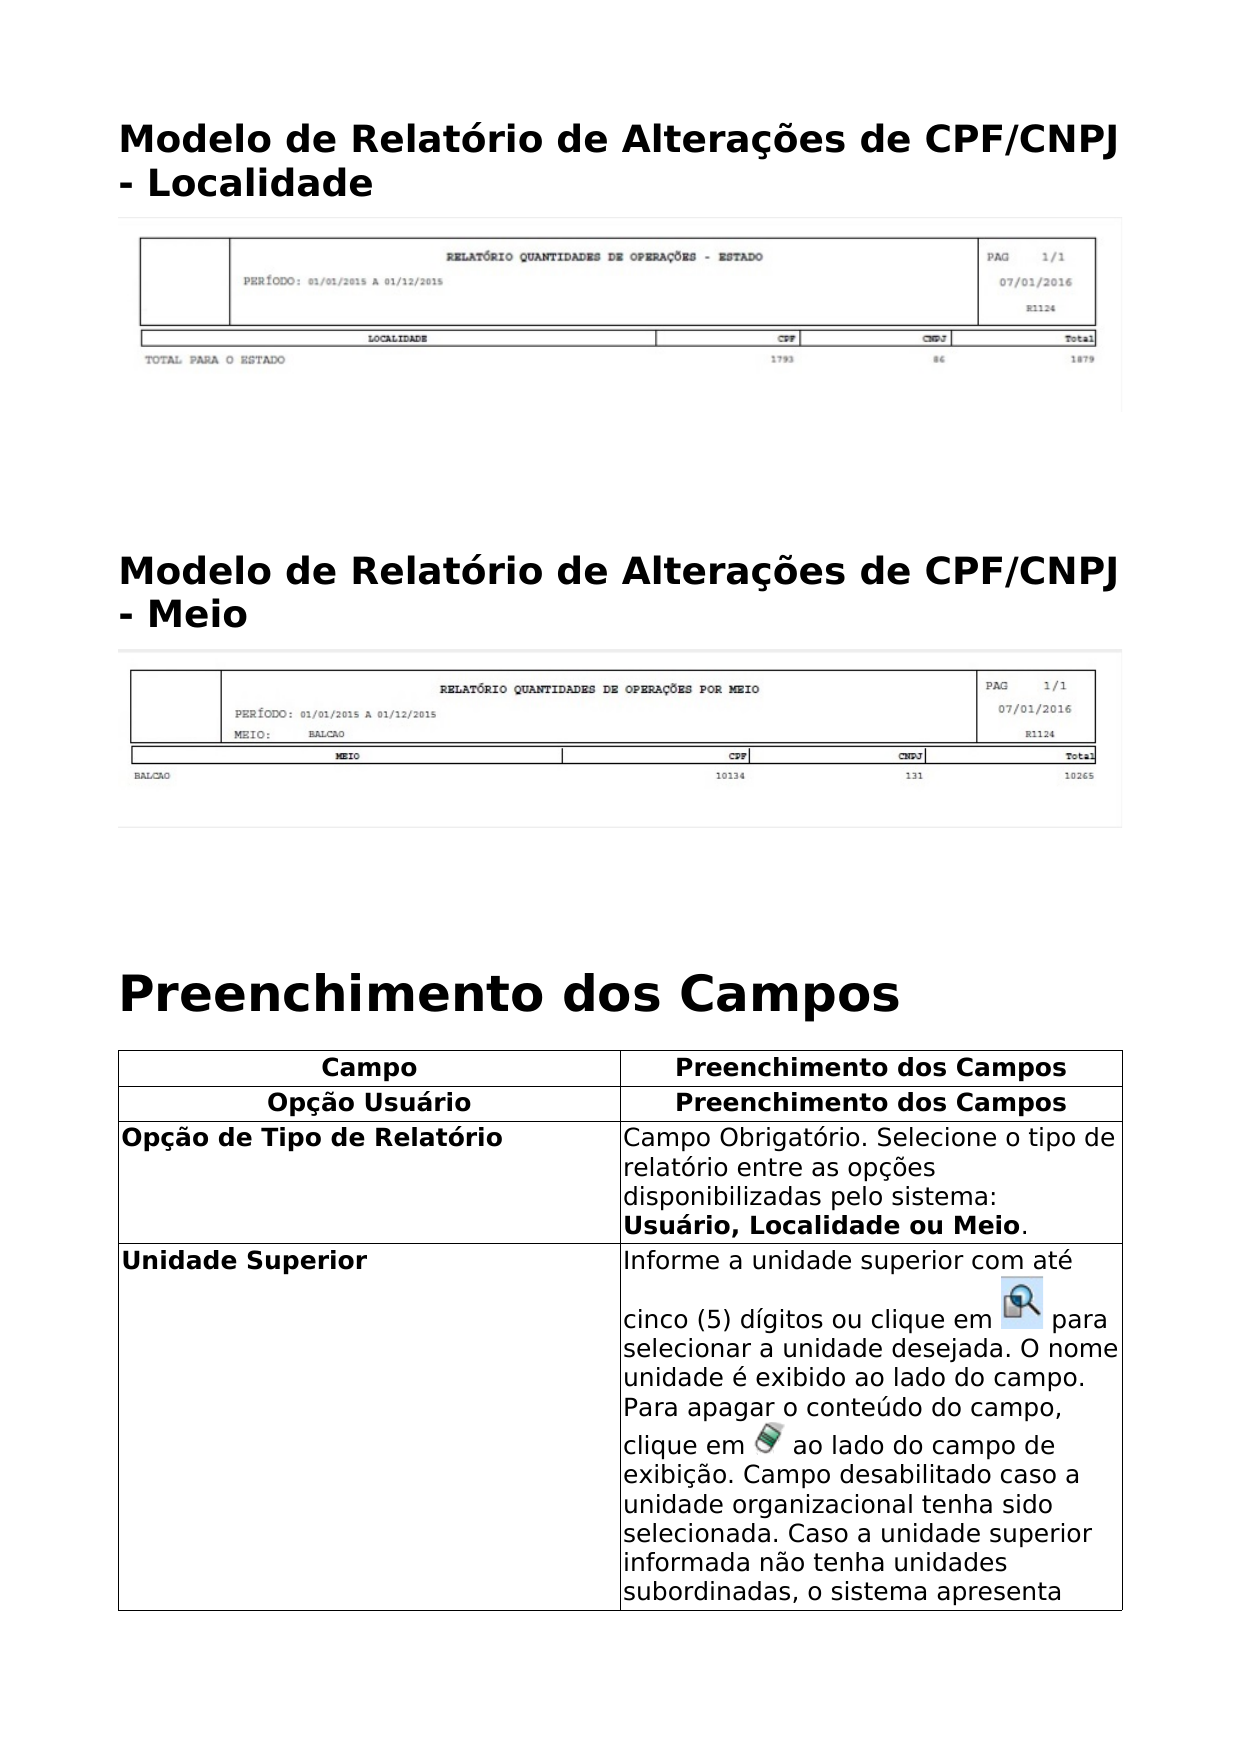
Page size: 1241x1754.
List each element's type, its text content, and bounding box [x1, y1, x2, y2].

table_cell Campo Obrigatório. Selecione o tipo de relatório entre as opções disponibilizadas pelo sistema: Usuário, Localidade ou Meio. [621, 1122, 1122, 1243]
picture [1001, 1275, 1044, 1329]
subtitle Modelo de Relatório de Alterações de CPF/CNPJ - Meio [118, 549, 1122, 637]
table_header Preenchimento dos Campos [621, 1051, 1122, 1086]
table_cell Informe a unidade superior com até cinco (5) dígitos ou clique em para selecionar a unidade desejada. O nome unidade é exibido ao lado do campo. Para apagar o conteúdo do campo, clique em ao lado do campo de exibição. Campo desabilitado caso a unidade organizacional tenha sido selecionada. Caso a unidade superior informada não tenha unidades subordinadas, o sistema apresenta [621, 1244, 1122, 1609]
table_cell Opção de Tipo de Relatório [119, 1122, 620, 1243]
subtitle Preenchimento dos Campos [118, 965, 1122, 1023]
table_cell Preenchimento dos Campos [621, 1087, 1122, 1121]
picture [753, 1422, 785, 1455]
picture [118, 217, 1123, 412]
subtitle Modelo de Relatório de Alterações de CPF/CNPJ - Localidade [118, 118, 1122, 205]
table_header Campo [119, 1051, 620, 1086]
table_cell Opção Usuário [119, 1087, 620, 1121]
table_cell Unidade Superior [119, 1244, 620, 1609]
picture [118, 649, 1123, 828]
